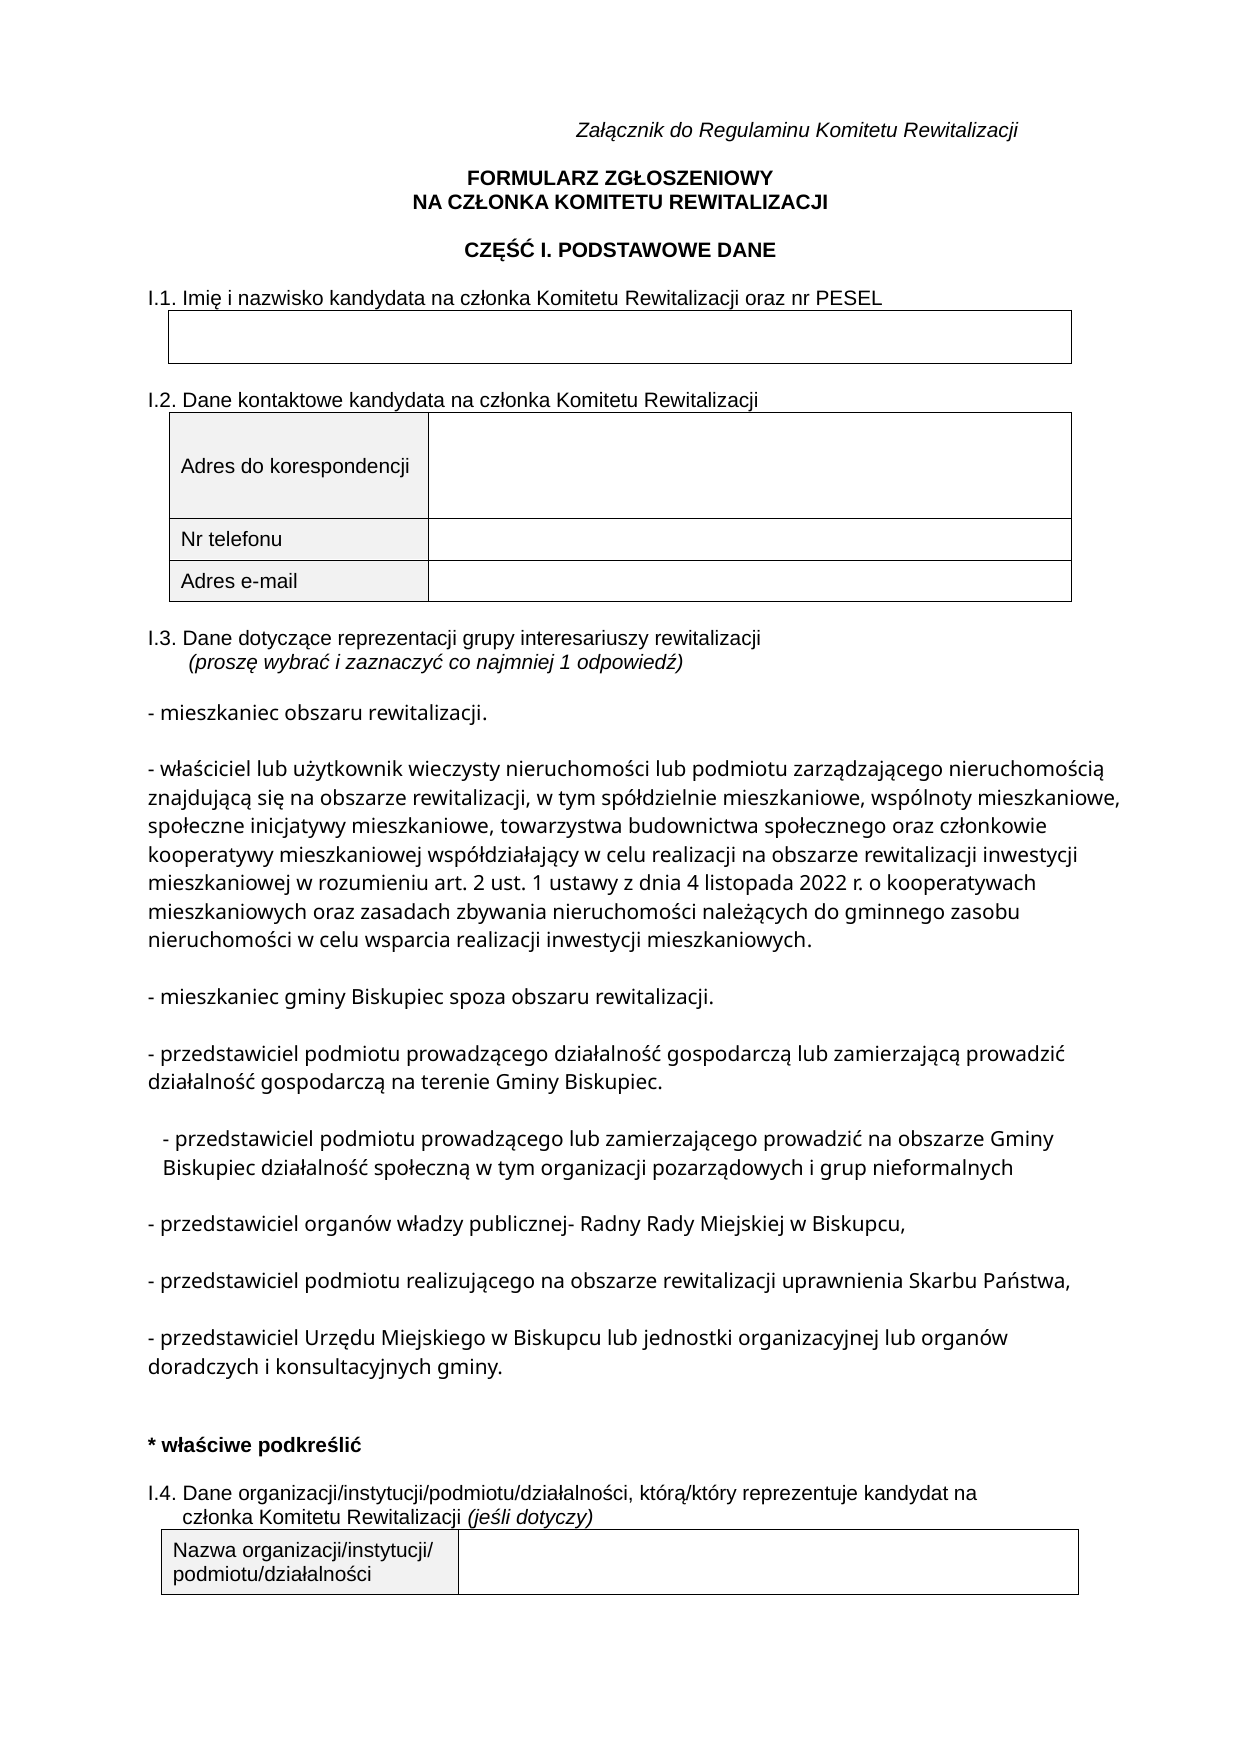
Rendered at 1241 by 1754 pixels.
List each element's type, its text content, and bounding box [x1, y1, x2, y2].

list * właściwe podkreślić [148, 1433, 1122, 1457]
list - przedstawiciel organów władzy publicznej- Radny Rady Miejskiej w Biskupcu, [148, 1209, 1122, 1238]
table_cell Nr telefonu [170, 519, 428, 559]
text NA CZŁONKA KOMITETU REWITALIZACJI [118, 190, 1122, 214]
table_header [429, 413, 1071, 518]
text - mieszkaniec obszaru rewitalizacji. [148, 698, 1122, 726]
text FORMULARZ ZGŁOSZENIOWY [118, 166, 1122, 190]
list - przedstawiciel Urzędu Miejskiego w Biskupcu lub jednostki organizacyjnej lub organów doradczych i konsultacyjnych gminy. [148, 1323, 1122, 1409]
table_cell [429, 519, 1071, 559]
list I.3. Dane dotyczące reprezentacji grupy interesariuszy rewitalizacji [148, 626, 1122, 650]
table_cell Adres e-mail [170, 561, 428, 601]
table_header Adres do korespondencji [170, 413, 428, 518]
list I.2. Dane kontaktowe kandydata na członka Komitetu Rewitalizacji [148, 388, 1122, 412]
list I.4. Dane organizacji/instytucji/podmiotu/działalności, którą/który reprezentuje kandydat na członka Komitetu Rewitalizacji (jeśli dotyczy) [148, 1481, 1122, 1529]
list I.1. Imię i nazwisko kandydata na członka Komitetu Rewitalizacji oraz nr PESEL [148, 286, 1122, 310]
list - przedstawiciel podmiotu prowadzącego działalność gospodarczą lub zamierzającą prowadzić działalność gospodarczą na terenie Gminy Biskupiec. [148, 1039, 1122, 1096]
list - przedstawiciel podmiotu realizującego na obszarze rewitalizacji uprawnienia Skarbu Państwa, [148, 1266, 1122, 1295]
list - przedstawiciel podmiotu prowadzącego lub zamierzającego prowadzić na obszarze Gminy Biskupiec działalność społeczną w tym organizacji pozarządowych i grup nieformalnych [162, 1124, 1122, 1181]
table_header [459, 1530, 1078, 1594]
table_header Nazwa organizacji/instytucji/ podmiotu/działalności [162, 1530, 458, 1594]
list - mieszkaniec gminy Biskupiec spoza obszaru rewitalizacji. [148, 982, 1122, 1011]
list (proszę wybrać i zaznaczyć co najmniej 1 odpowiedź) [148, 650, 1122, 674]
text CZĘŚĆ I. PODSTAWOWE DANE [118, 238, 1122, 262]
text Załącznik do Regulaminu Komitetu Rewitalizacji [576, 118, 1122, 142]
text - właściciel lub użytkownik wieczysty nieruchomości lub podmiotu zarządzającego nieruchomością znajdującą się na obszarze rewitalizacji, w tym spółdzielnie mieszkaniowe, wspólnoty mieszkaniowe, społeczne inicjatywy mieszkaniowe, towarzystwa budownictwa społecznego oraz członkowie kooperatywy mieszkaniowej współdziałający w celu realizacji na obszarze rewitalizacji inwestycji mieszkaniowej w rozumieniu art. 2 ust. 1 ustawy z dnia 4 listopada 2022 r. o kooperatywach mieszkaniowych oraz zasadach zbywania nieruchomości należących do gminnego zasobu nieruchomości w celu wsparcia realizacji inwestycji mieszkaniowych. [148, 726, 1122, 954]
table_cell [429, 561, 1071, 601]
table_header [169, 311, 1071, 363]
